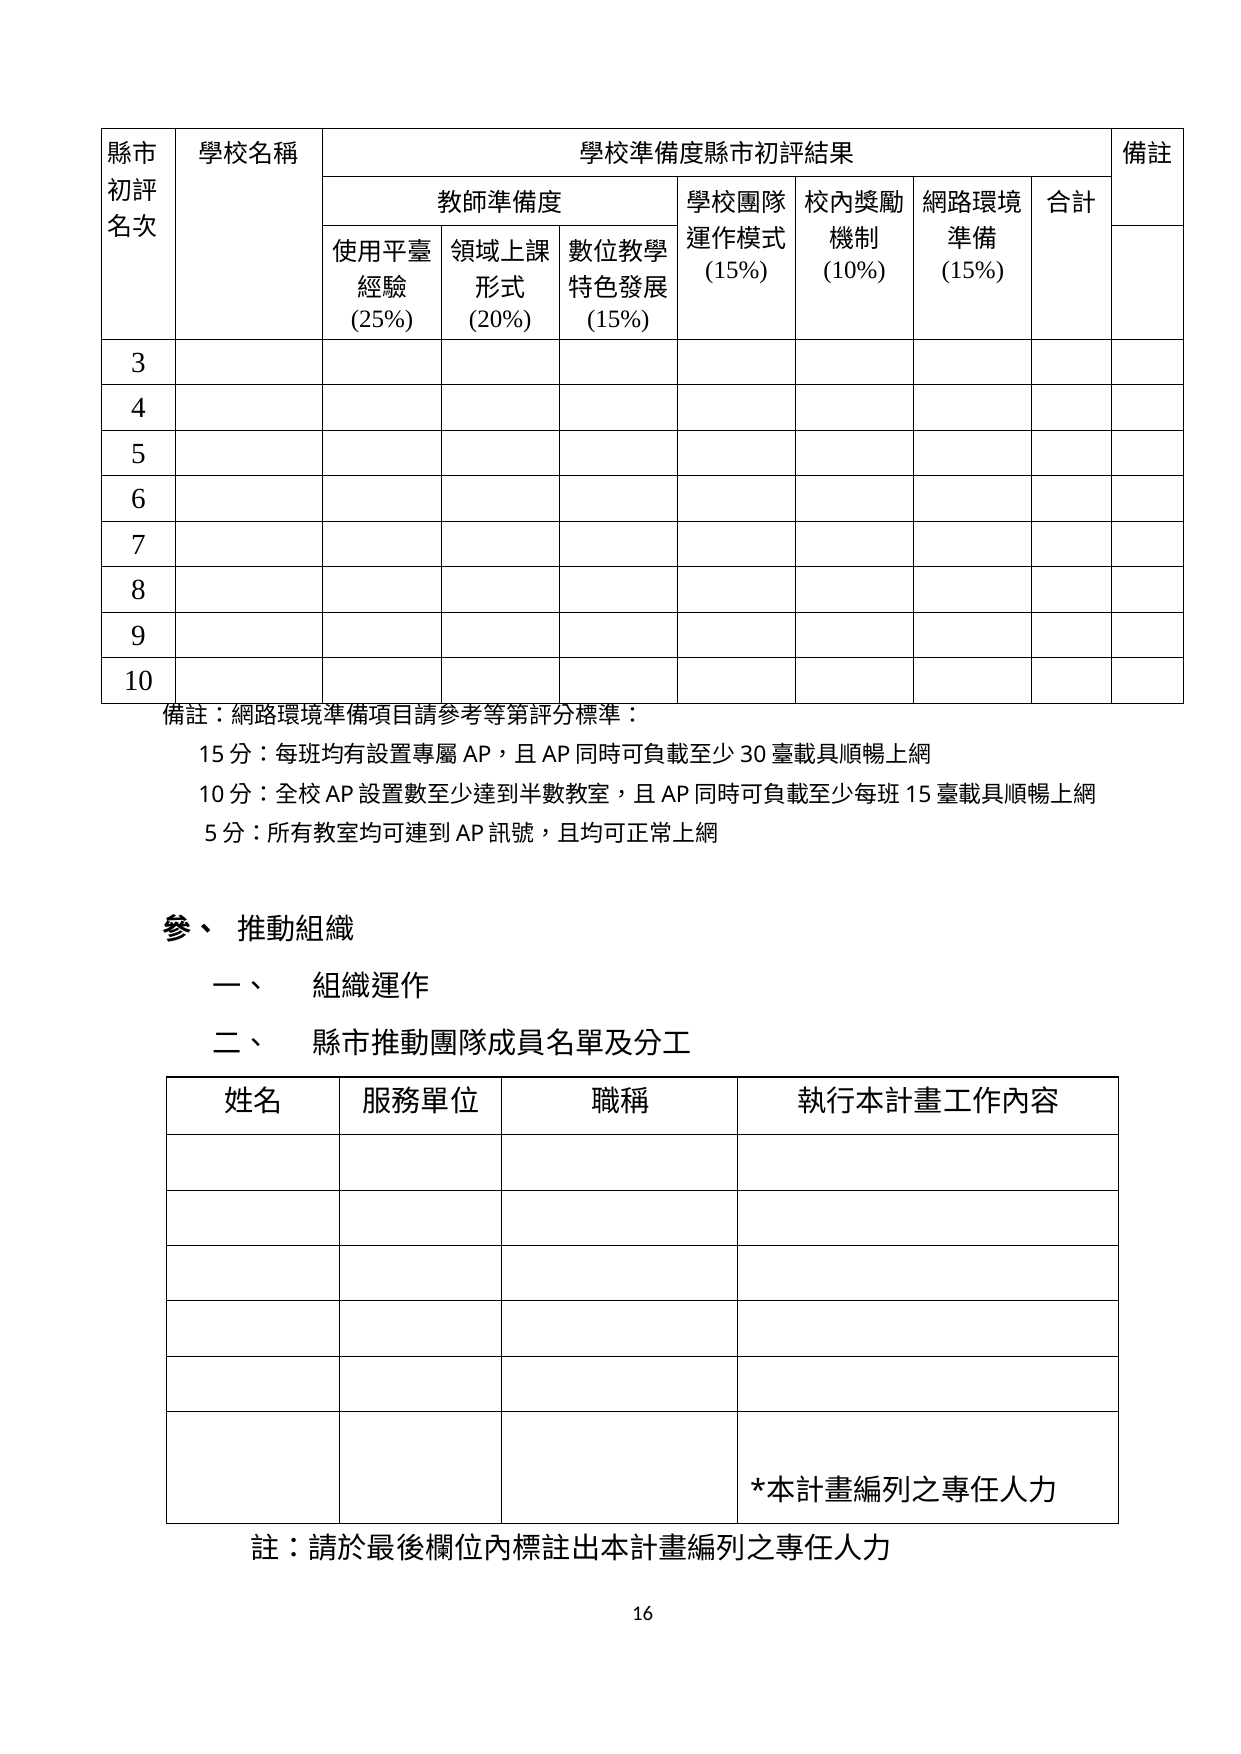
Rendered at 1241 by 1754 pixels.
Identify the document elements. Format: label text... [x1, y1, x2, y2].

table_cell [796, 522, 913, 566]
table_cell [340, 1301, 501, 1356]
table_cell [914, 476, 1031, 521]
table_header 學校名稱 [176, 129, 322, 338]
table_cell [323, 385, 441, 429]
table_cell [914, 658, 1031, 703]
table_cell 教師準備度 [323, 177, 677, 225]
table_cell [560, 613, 677, 657]
list 縣市推動團隊成員名單及分工 [212, 1019, 1122, 1062]
table_cell [678, 567, 795, 612]
table_cell 使用平臺經驗 (25%) [323, 226, 441, 338]
table_cell [323, 476, 441, 521]
table_cell [560, 385, 677, 429]
table_header 姓名 [167, 1078, 339, 1134]
table_cell [1032, 658, 1111, 703]
table_cell [442, 658, 559, 703]
table_cell 3 [102, 340, 175, 384]
table_header 備註 [1112, 129, 1183, 225]
table_cell [1032, 613, 1111, 657]
table_cell [442, 522, 559, 566]
table_cell 4 [102, 385, 175, 429]
table_cell [502, 1191, 737, 1245]
table_cell [796, 431, 913, 475]
table_cell 數位教學特色發展 (15%) [560, 226, 677, 338]
table_cell [914, 613, 1031, 657]
table_cell 合計 [1032, 177, 1111, 338]
table_cell [560, 658, 677, 703]
table_header 服務單位 [340, 1078, 501, 1134]
table_cell [502, 1301, 737, 1356]
table_cell [738, 1246, 1118, 1300]
table_cell [167, 1135, 339, 1190]
table_cell [678, 522, 795, 566]
table_cell [167, 1191, 339, 1245]
text 註：請於最後欄位內標註出本計畫編列之專任人力 [250, 1524, 1122, 1567]
table_cell [1112, 340, 1183, 384]
table_cell [1032, 431, 1111, 475]
table_cell [560, 522, 677, 566]
table_cell [502, 1412, 737, 1523]
table_cell [176, 340, 322, 384]
table_cell [914, 385, 1031, 429]
table_cell 10 [102, 658, 175, 703]
table_cell [796, 476, 913, 521]
table_cell [796, 613, 913, 657]
table_cell [678, 431, 795, 475]
table_cell [678, 385, 795, 429]
table_header 學校準備度縣市初評結果 [323, 129, 1111, 176]
table_cell 9 [102, 613, 175, 657]
table_cell 8 [102, 567, 175, 612]
table_cell 領域上課形式(20%) [442, 226, 559, 338]
table_cell [442, 385, 559, 429]
table_cell [738, 1301, 1118, 1356]
text 5分：所有教室均可連到AP訊號，且均可正常上網 [162, 822, 1122, 847]
table_cell 校內獎勵機制(10%) [796, 177, 913, 338]
table_header 縣市初評 名次 [102, 129, 175, 338]
table_cell [340, 1357, 501, 1411]
table_cell [176, 476, 322, 521]
table_cell [502, 1357, 737, 1411]
table_cell [167, 1412, 339, 1523]
table_cell [1032, 476, 1111, 521]
table_cell [176, 658, 322, 703]
table_cell [796, 385, 913, 429]
table_cell [442, 340, 559, 384]
table_cell [176, 522, 322, 566]
table_header 職稱 [502, 1078, 737, 1134]
table_cell [176, 385, 322, 429]
table_cell [1112, 226, 1183, 338]
table_cell [560, 431, 677, 475]
table_cell [738, 1357, 1118, 1411]
table_cell 學校團隊運作模式(15%) [678, 177, 795, 338]
table_cell [678, 658, 795, 703]
table_cell [442, 567, 559, 612]
table_cell [914, 522, 1031, 566]
table_cell 6 [102, 476, 175, 521]
table_cell [1112, 567, 1183, 612]
table_cell [1112, 476, 1183, 521]
table_cell [560, 476, 677, 521]
table_cell [1112, 385, 1183, 429]
text 備註：網路環境準備項目請參考等第評分標準： [162, 704, 1122, 728]
table_cell [914, 567, 1031, 612]
table_cell [914, 340, 1031, 384]
table_cell [340, 1135, 501, 1190]
table_cell [796, 567, 913, 612]
table_cell [796, 658, 913, 703]
table_cell [340, 1246, 501, 1300]
table_cell [442, 431, 559, 475]
table_cell [1032, 385, 1111, 429]
table_cell 網路環境準備(15%) [914, 177, 1031, 338]
table_cell [914, 431, 1031, 475]
table_cell [323, 567, 441, 612]
table_cell [442, 613, 559, 657]
table_cell [796, 340, 913, 384]
table_cell *本計畫編列之專任人力 [738, 1412, 1118, 1523]
table_cell [1112, 658, 1183, 703]
text 10分：全校AP設置數至少達到半數教室，且AP同時可負載至少每班15臺載具順暢上網 [162, 782, 1122, 807]
table_cell [1112, 522, 1183, 566]
table_cell [176, 613, 322, 657]
table_cell [442, 476, 559, 521]
table_cell [1112, 431, 1183, 475]
table_cell [340, 1412, 501, 1523]
table_header 執行本計畫工作內容 [738, 1078, 1118, 1134]
table_cell [678, 613, 795, 657]
table_cell [1032, 567, 1111, 612]
table_cell [176, 431, 322, 475]
table_cell [1032, 340, 1111, 384]
table_cell [738, 1191, 1118, 1245]
table_cell [340, 1191, 501, 1245]
table_cell [167, 1246, 339, 1300]
table_cell 5 [102, 431, 175, 475]
table_cell [323, 522, 441, 566]
table_cell [167, 1357, 339, 1411]
table_cell [502, 1246, 737, 1300]
table_cell [502, 1135, 737, 1190]
table_cell [738, 1135, 1118, 1190]
table_cell [560, 340, 677, 384]
table_cell [1032, 522, 1111, 566]
table_cell [323, 613, 441, 657]
table_cell [323, 340, 441, 384]
table_cell [167, 1301, 339, 1356]
table_cell [323, 431, 441, 475]
table_cell [678, 476, 795, 521]
table_cell [560, 567, 677, 612]
table_cell 7 [102, 522, 175, 566]
table_cell [176, 567, 322, 612]
list 推動組織 [162, 906, 1122, 948]
table_cell [678, 340, 795, 384]
list 組織運作 [212, 963, 1122, 1005]
text 15分：每班均有設置專屬AP，且AP同時可負載至少30臺載具順暢上網 [162, 743, 1122, 768]
table_cell [1112, 613, 1183, 657]
table_cell [323, 658, 441, 703]
